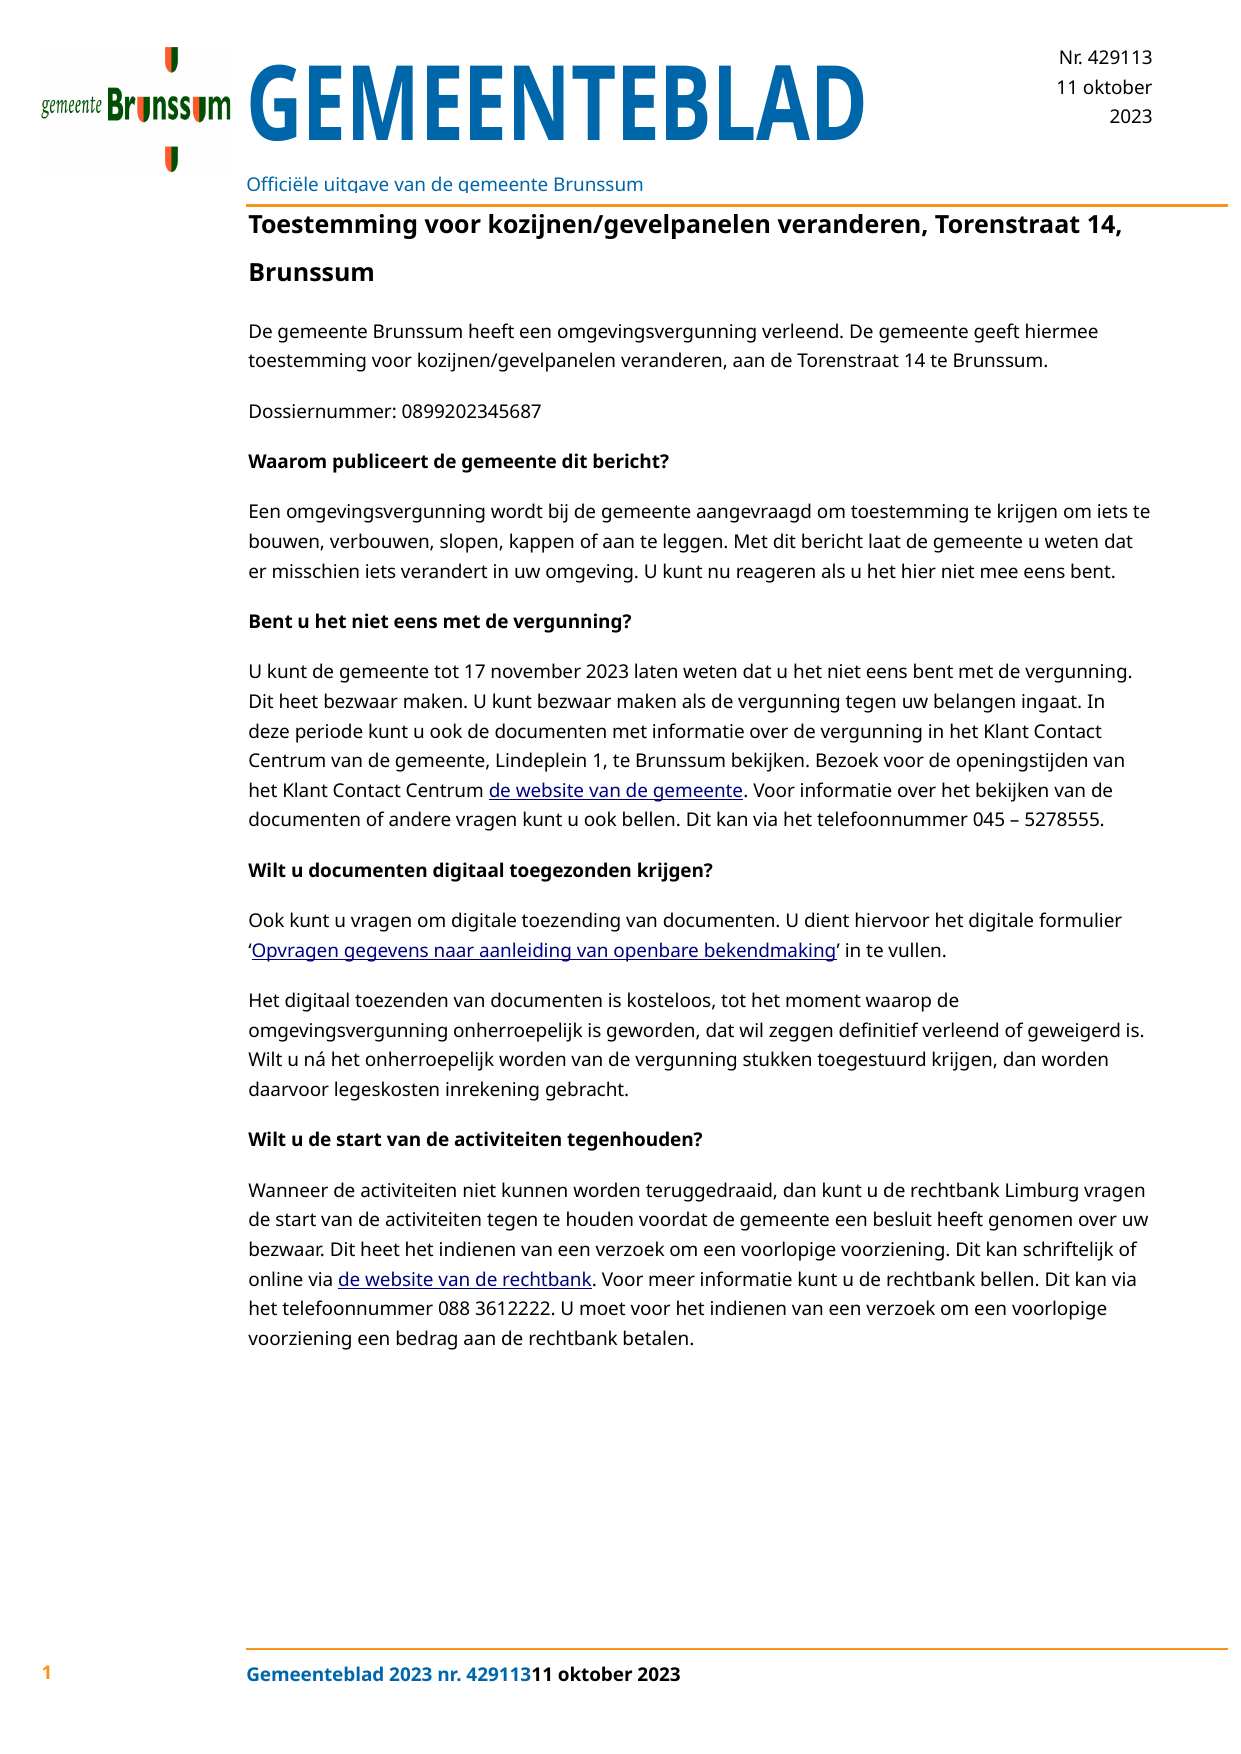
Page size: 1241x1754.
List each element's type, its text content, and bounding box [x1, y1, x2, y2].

text Waarom publiceert de gemeente dit bericht? [248, 448, 1152, 474]
text Toestemming voor kozijnen/gevelpanelen veranderen, Torenstraat 14, Brunssum [248, 207, 1152, 288]
text Dossiernummer: 0899202345687 [248, 398, 1152, 424]
text Wilt u documenten digitaal toegezonden krijgen? [248, 857, 1152, 883]
text De gemeente Brunssum heeft een omgevingsvergunning verleend. De gemeente geeft hiermee toestemming voor kozijnen/gevelpanelen veranderen, aan de Torenstraat 14 te Brunssum. [248, 318, 1152, 373]
text Ook kunt u vragen om digitale toezending van documenten. U dient hiervoor het digitale formulier ‘Opvragen gegevens naar aanleiding van openbare bekendmaking’ in te vullen. [248, 907, 1152, 963]
text Wilt u de start van de activiteiten tegenhouden? [248, 1127, 1152, 1152]
text U kunt de gemeente tot 17 november 2023 laten weten dat u het niet eens bent met de vergunning. Dit heet bezwaar maken. U kunt bezwaar maken als de vergunning tegen uw belangen ingaat. In deze periode kunt u ook de documenten met informatie over de vergunning in het Klant Contact Centrum van de gemeente, Lindeplein 1, te Brunssum bekijken. Bezoek voor de openingstijden van het Klant Contact Centrum de website van de gemeente. Voor informatie over het bekijken van de documenten of andere vragen kunt u ook bellen. Dit kan via het telefoonnummer 045 – 5278555. [248, 659, 1152, 832]
picture [41, 47, 231, 172]
text Een omgevingsvergunning wordt bij de gemeente aangevraagd om toestemming te krijgen om iets te bouwen, verbouwen, slopen, kappen of aan te leggen. Met dit bericht laat de gemeente u weten dat er misschien iets verandert in uw omgeving. U kunt nu reageren als u het hier niet mee eens bent. [248, 499, 1152, 584]
text Wanneer de activiteiten niet kunnen worden teruggedraaid, dan kunt u de rechtbank Limburg vragen de start van de activiteiten tegen te houden voordat de gemeente een besluit heeft genomen over uw bezwaar. Dit heet het indienen van een verzoek om een voorlopige voorziening. Dit kan schriftelijk of online via de website van de rechtbank. Voor meer informatie kunt u de rechtbank bellen. Dit kan via het telefoonnummer 088 3612222. U moet voor het indienen van een verzoek om een voorlopige voorziening een bedrag aan de rechtbank betalen. [248, 1177, 1152, 1351]
text Bent u het niet eens met de vergunning? [248, 608, 1152, 634]
text Het digitaal toezenden van documenten is kosteloos, tot het moment waarop de omgevingsvergunning onherroepelijk is geworden, dat wil zeggen definitief verleend of geweigerd is. Wilt u ná het onherroepelijk worden van de vergunning stukken toegestuurd krijgen, dan worden daarvoor legeskosten inrekening gebracht. [248, 987, 1152, 1102]
